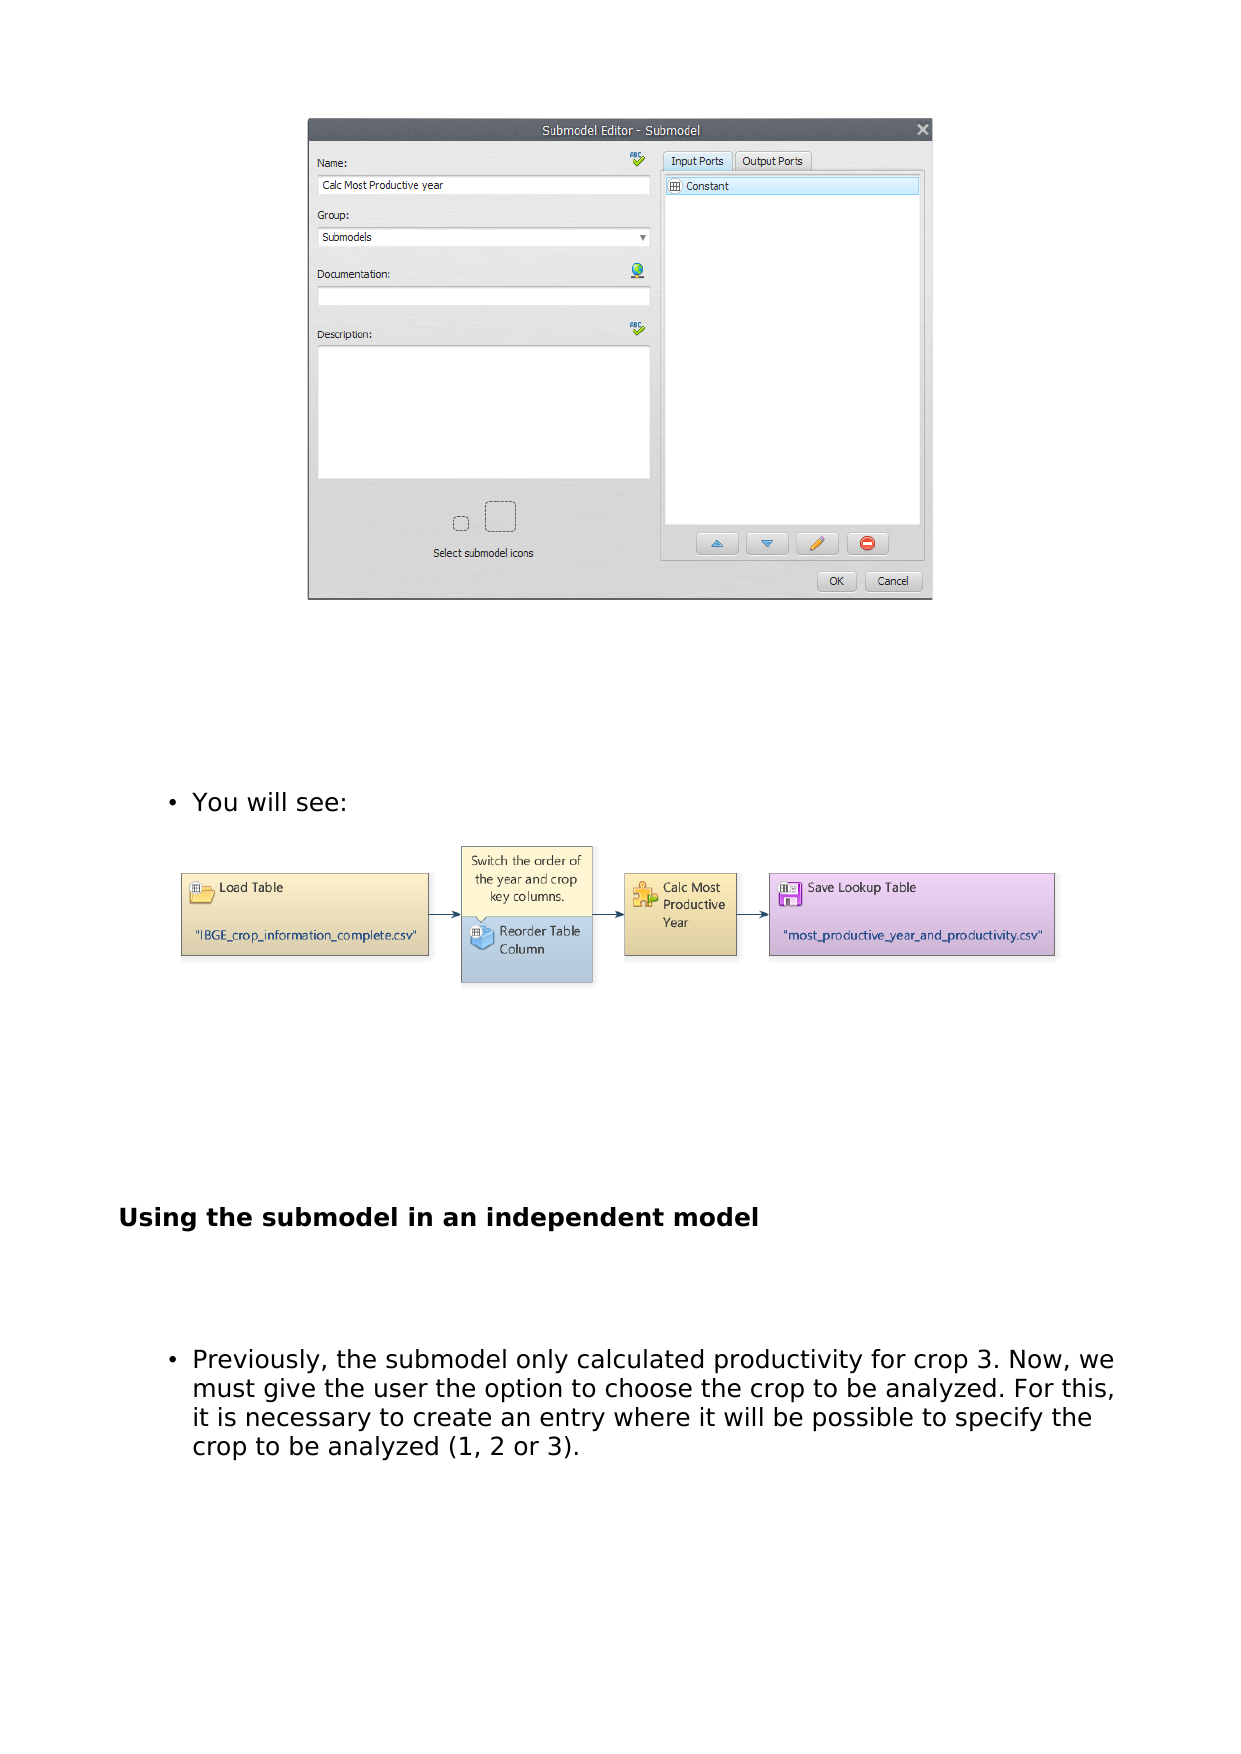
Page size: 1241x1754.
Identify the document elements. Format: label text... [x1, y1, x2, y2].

subtitle Using the submodel in an independent model [118, 1203, 1122, 1232]
list Previously, the submodel only calculated productivity for crop 3. Now, we must give the user the option to choose the crop to be analyzed. For this, it is necessary to create an entry where it will be possible to specify the crop to be analyzed (1, 2 or 3). [177, 1345, 1122, 1462]
picture [307, 118, 933, 601]
picture [151, 817, 1089, 1020]
list You will see: [177, 788, 1122, 818]
